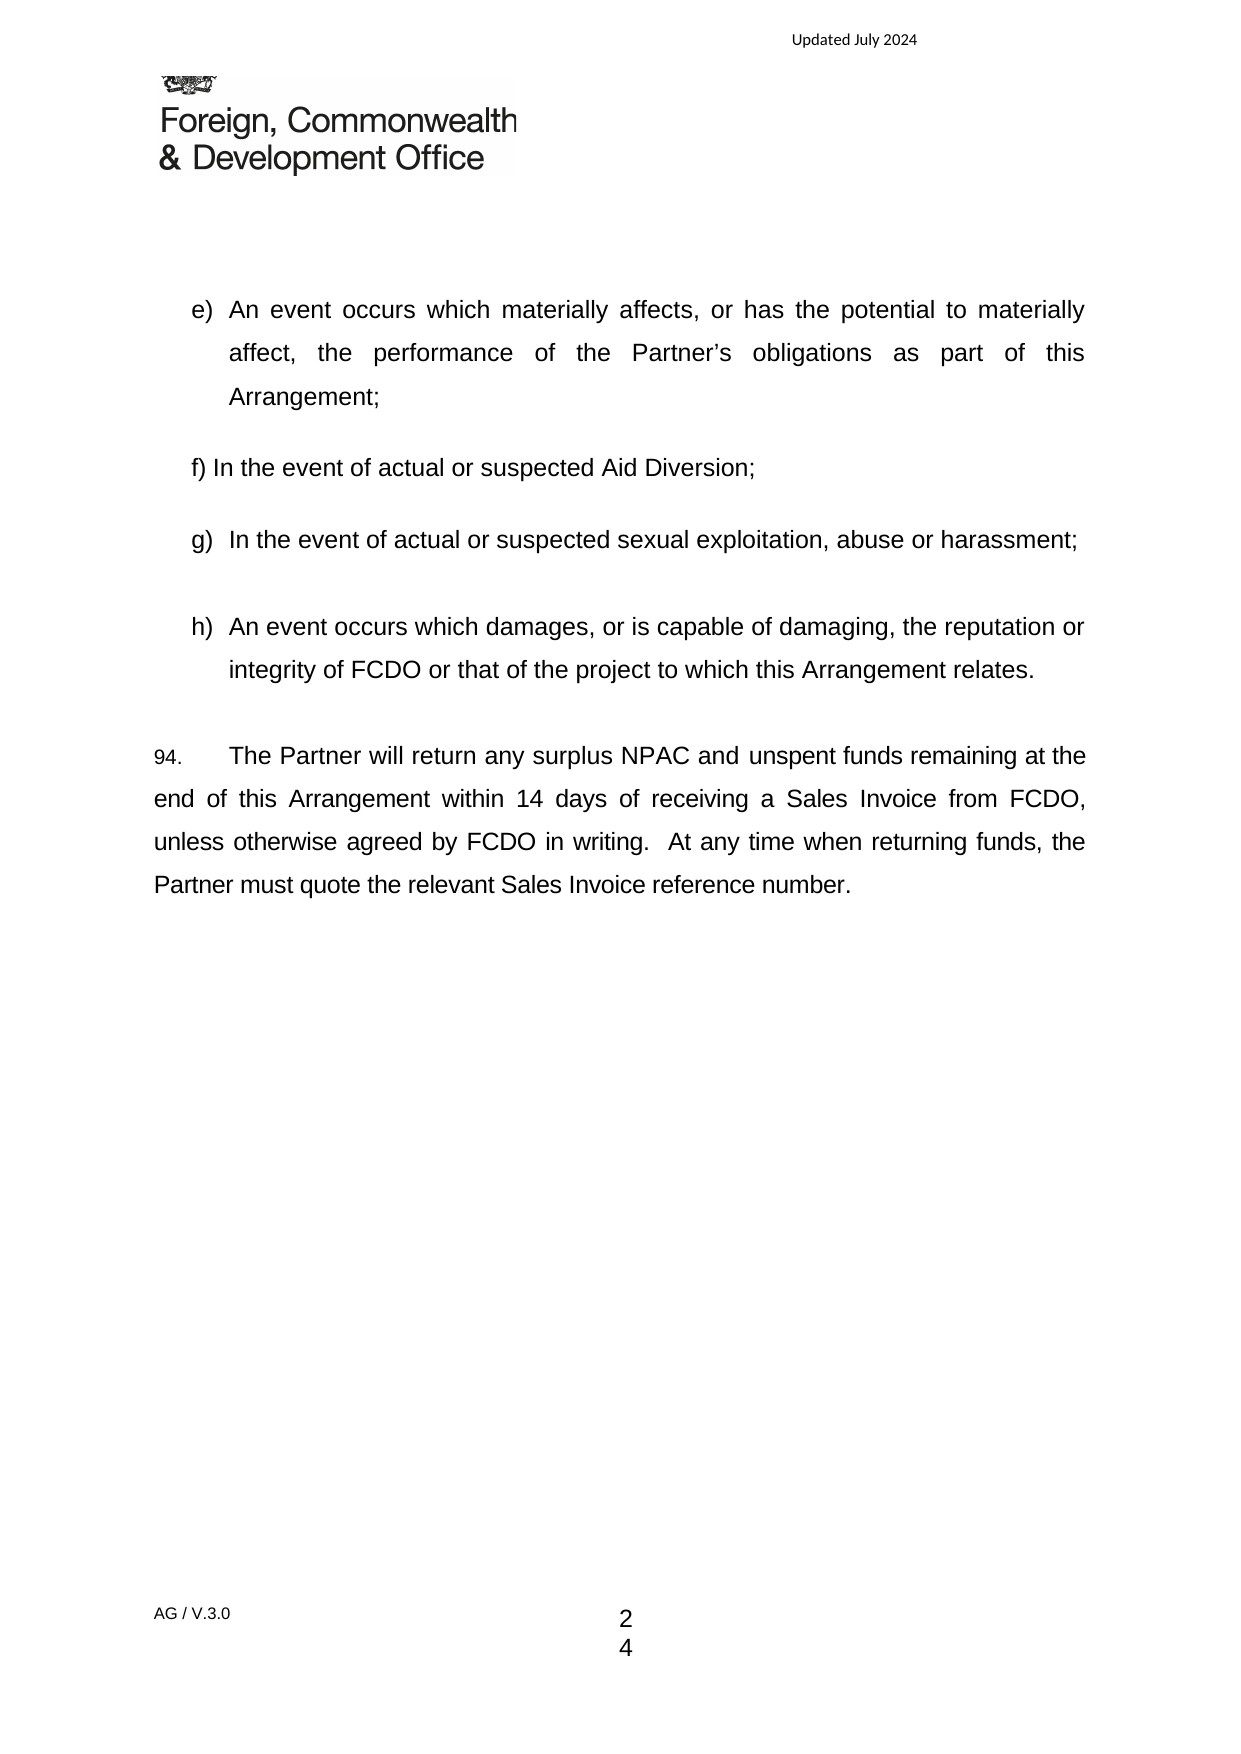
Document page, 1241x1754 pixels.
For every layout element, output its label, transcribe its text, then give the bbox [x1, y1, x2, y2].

list An event occurs which damages, or is capable of damaging, the reputation or integrity of FCDO or that of the project to which this Arrangement relates. [191, 612, 1087, 683]
list In the event of actual or suspected Aid Diversion; [191, 453, 1087, 482]
list In the event of actual or suspected sexual exploitation, abuse or harassment; [191, 525, 1087, 554]
list An event occurs which materially affects, or has the potential to materially affect, the performance of the Partner’s obligations as part of this Arrangement; [191, 295, 1087, 410]
list The Partner will return any surplus NPAC and unspent funds remaining at the end of this Arrangement within 14 days of receiving a Sales Invoice from FCDO, unless otherwise agreed by FCDO in writing. At any time when returning funds, the Partner must quote the relevant Sales Invoice reference number. [153, 741, 1087, 899]
